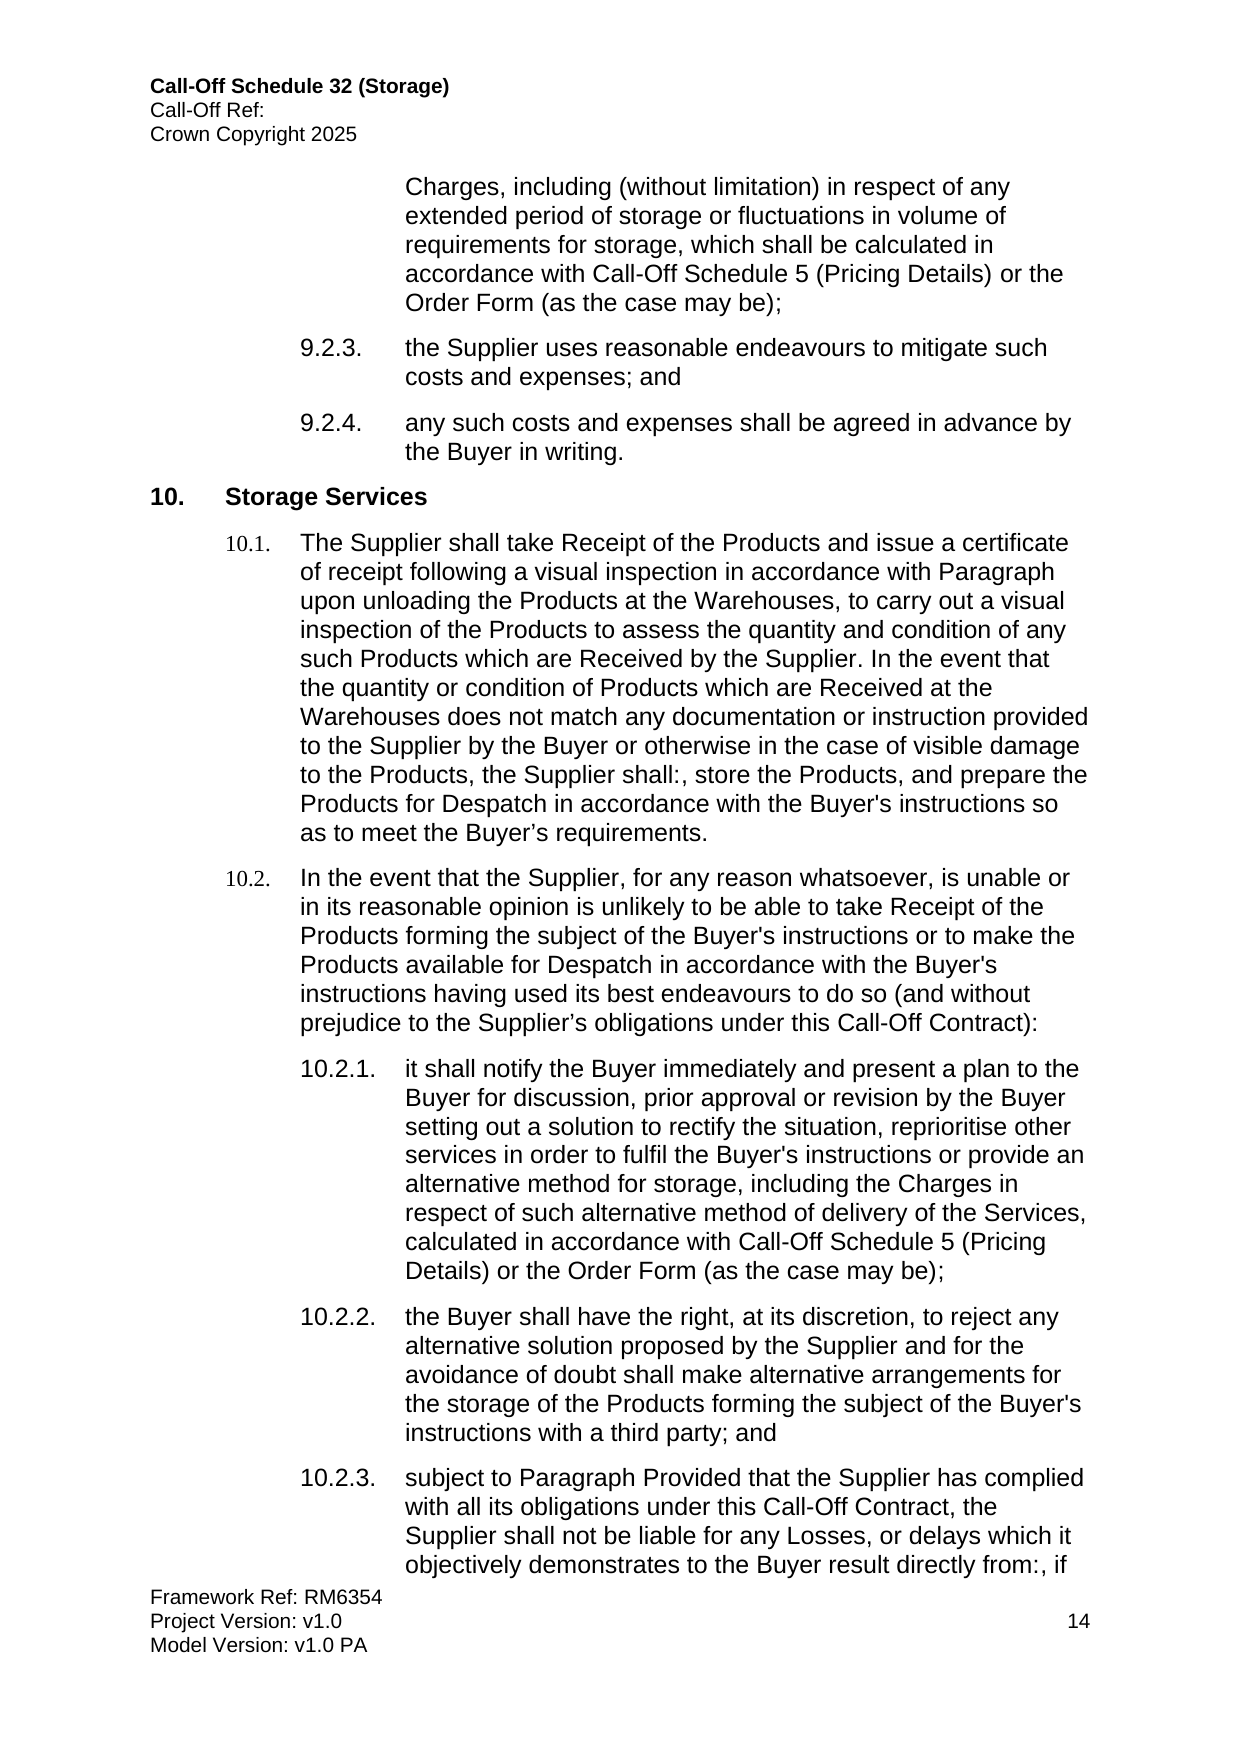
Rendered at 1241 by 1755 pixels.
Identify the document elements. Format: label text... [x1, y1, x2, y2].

list the Supplier uses reasonable endeavours to mitigate such costs and expenses; and [300, 333, 1090, 391]
list the Buyer shall have the right, at its discretion, to reject any alternative solution proposed by the Supplier and for the avoidance of doubt shall make alternative arrangements for the storage of the Products forming the subject of the Buyer's instructions with a third party; and [300, 1302, 1090, 1447]
list this Paragraph 9 shall not apply to any cost or expense which would otherwise form part of the Charges, including (without limitation) in respect of any extended period of storage or fluctuations in volume of requirements for storage, which shall be calculated in accordance with Call-Off Schedule 5 (Pricing Details) or the Order Form (as the case may be); [300, 172, 1090, 316]
list In the event that the Supplier, for any reason whatsoever, is unable or in its reasonable opinion is unlikely to be able to take Receipt of the Products forming the subject of the Buyer's instructions or to make the Products available for Despatch in accordance with the Buyer's instructions having used its best endeavours to do so (and without prejudice to the Supplier’s obligations under this Call-Off Contract): [225, 863, 1090, 1037]
list any such costs and expenses shall be agreed in advance by the Buyer in writing. [300, 408, 1090, 466]
list The Supplier shall take Receipt of the Products and issue a certificate of receipt following a visual inspection in accordance with Paragraph 15.5.1, store the Products, and prepare the Products for Despatch in accordance with the Buyer's instructions so as to meet the Buyer’s requirements. [225, 528, 1090, 846]
list Storage Services [150, 482, 1090, 511]
list it shall notify the Buyer immediately and present a plan to the Buyer for discussion, prior approval or revision by the Buyer setting out a solution to rectify the situation, reprioritise other services in order to fulfil the Buyer's instructions or provide an alternative method for storage, including the Charges in respect of such alternative method of delivery of the Services, calculated in accordance with Call-Off Schedule 5 (Pricing Details) or the Order Form (as the case may be); [300, 1054, 1090, 1285]
list subject to Paragraph 10.3, if the Buyer accepts the alternative solution proposed by the Supplier the Buyer shall be liable to pay the Charges for such Services, provided that the Buyer shall not be liable for any additional costs incurred in excess of the Charges (which shall be borne by the Supplier). [300, 1463, 1090, 1579]
